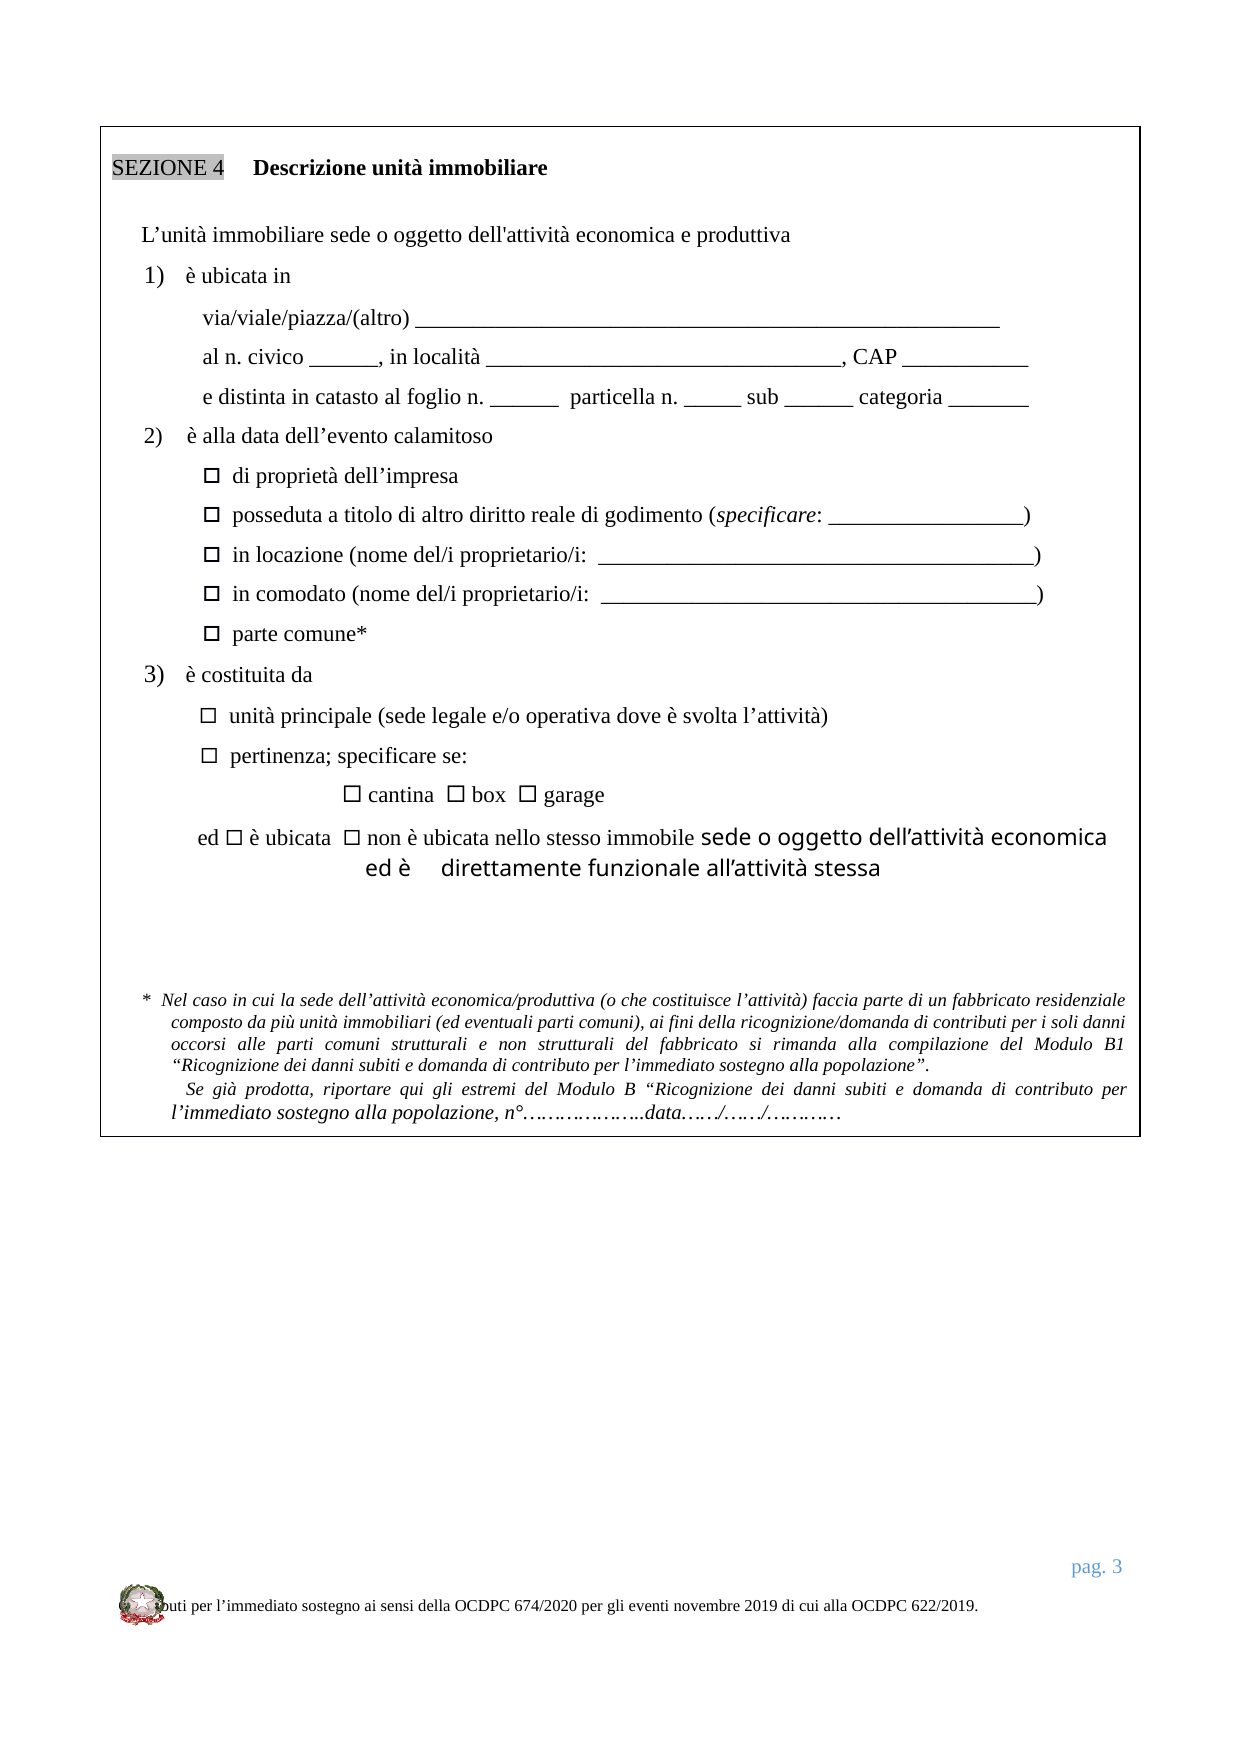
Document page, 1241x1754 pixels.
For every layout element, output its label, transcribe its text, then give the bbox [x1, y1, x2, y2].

table_header SEZIONE 4 Descrizione unità immobiliare L’unità immobiliare sede o oggetto dell'attività economica e produttiva è ubicata in via/viale/piazza/(altro) ___________________________________________________ al n. civico ______, in località _______________________________, CAP ___________ e distinta in catasto al foglio n. ______ particella n. _____ sub ______ categoria _______ è alla data dell’evento calamitoso di proprietà dell’impresa posseduta a titolo di altro diritto reale di godimento (specificare: _________________) in locazione (nome del/i proprietario/i: ______________________________________) in comodato (nome del/i proprietario/i: ______________________________________) parte comune* è costituita da  unità principale (sede legale e/o operativa dove è svolta l’attività)  pertinenza; specificare se:  cantina  box  garage ed  è ubicata  non è ubicata nello stesso immobile sede o oggetto dell’attività economica ed è direttamente funzionale all’attività stessa * Nel caso in cui la sede dell’attività economica/produttiva (o che costituisce l’attività) faccia parte di un fabbricato residenziale composto da più unità immobiliari (ed eventuali parti comuni), ai fini della ricognizione/domanda di contributi per i soli danni occorsi alle parti comuni strutturali e non strutturali del fabbricato si rimanda alla compilazione del Modulo B1 “Ricognizione dei danni subiti e domanda di contributo per l’immediato sostegno alla popolazione”. Se già prodotta, riportare qui gli estremi del Modulo B “Ricognizione dei danni subiti e domanda di contributo per l’immediato sostegno alla popolazione, n°………………..data……/……/………… [101, 127, 1139, 1136]
